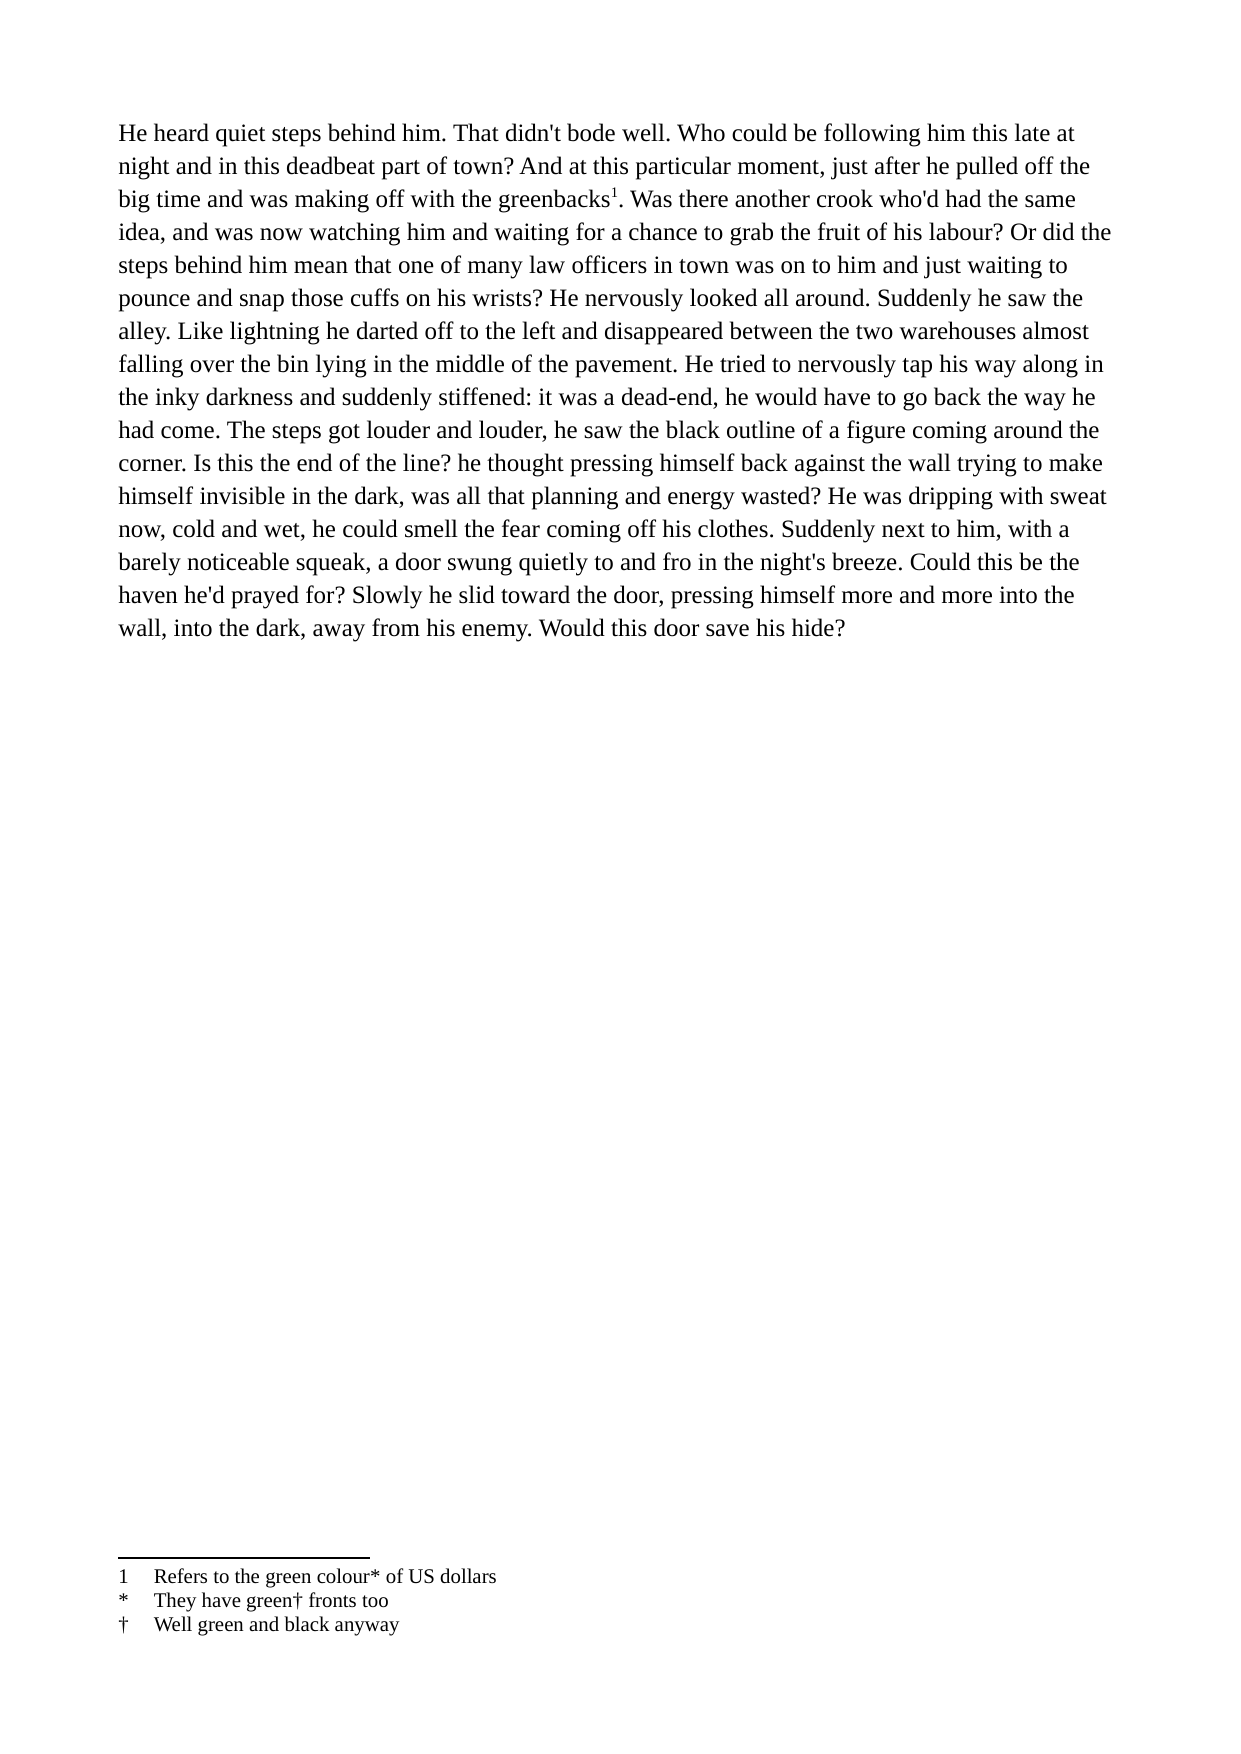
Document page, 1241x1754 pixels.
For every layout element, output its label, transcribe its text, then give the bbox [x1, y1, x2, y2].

text † Well green and black anyway [118, 1612, 1122, 1636]
text * They have green† fronts too [118, 1588, 1122, 1612]
text He heard quiet steps behind him. That didn't bode well. Who could be following him this late at night and in this deadbeat part of town? And at this particular moment, just after he pulled off the big time and was making off with the greenbacks. Was there another crook who'd had the same idea, and was now watching him and waiting for a chance to grab the fruit of his labour? Or did the steps behind him mean that one of many law officers in town was on to him and just waiting to pounce and snap those cuffs on his wrists? He nervously looked all around. Suddenly he saw the alley. Like lightning he darted off to the left and disappeared between the two warehouses almost falling over the bin lying in the middle of the pavement. He tried to nervously tap his way along in the inky darkness and suddenly stiffened: it was a dead-end, he would have to go back the way he had come. The steps got louder and louder, he saw the black outline of a figure coming around the corner. Is this the end of the line? he thought pressing himself back against the wall trying to make himself invisible in the dark, was all that planning and energy wasted? He was dripping with sweat now, cold and wet, he could smell the fear coming off his clothes. Suddenly next to him, with a barely noticeable squeak, a door swung quietly to and fro in the night's breeze. Could this be the haven he'd prayed for? Slowly he slid toward the door, pressing himself more and more into the wall, into the dark, away from his enemy. Would this door save his hide? [118, 118, 1122, 642]
text Refers to the green colour* of US dollars [118, 1564, 1122, 1588]
